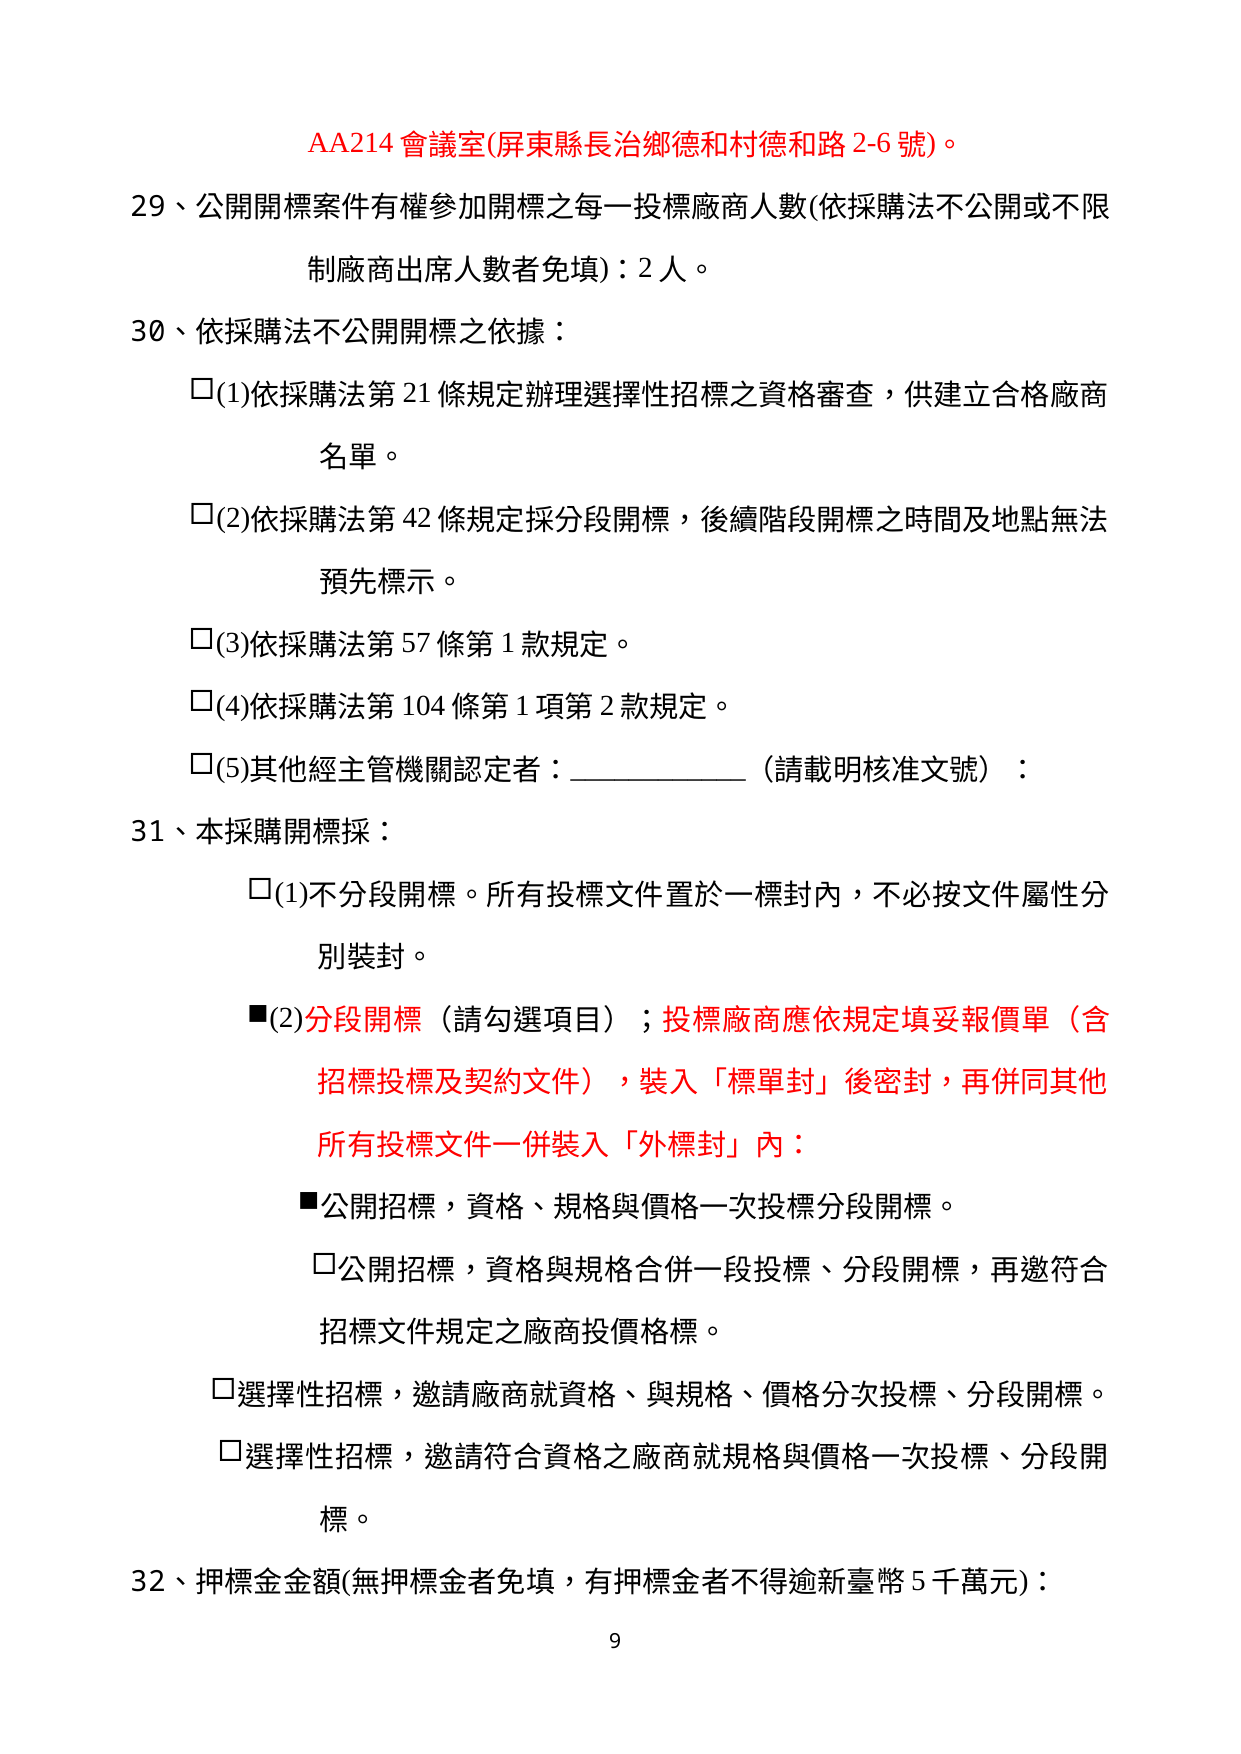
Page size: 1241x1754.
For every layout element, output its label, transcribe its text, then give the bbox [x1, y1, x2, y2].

text 公開招標，資格、規格與價格一次投標分段開標。 [130, 1163, 1110, 1226]
text (5)其他經主管機關認定者：____________（請載明核准文號）： [130, 726, 1110, 788]
text (1)依採購法第21條規定辦理選擇性招標之資格審查，供建立合格廠商名單。 [130, 351, 1110, 476]
text (2)分段開標（請勾選項目）；投標廠商應依規定填妥報價單（含招標投標及契約文件），裝入「標單封」後密封，再併同其他所有投標文件一併裝入「外標封」內： [247, 976, 1110, 1163]
list AA214會議室(屏東縣長治鄉德和村德和路2-6號)。 [130, 101, 1110, 163]
text (4)依採購法第104條第1項第2款規定。 [130, 663, 1110, 726]
list 公開開標案件有權參加開標之每一投標廠商人數(依採購法不公開或不限制廠商出席人數者免填)：2人。 [130, 163, 1110, 288]
text (1)不分段開標。所有投標文件置於一標封內，不必按文件屬性分別裝封。 [247, 851, 1110, 976]
text 選擇性招標，邀請廠商就資格、與規格、價格分次投標、分段開標。 [130, 1351, 1110, 1413]
text 公開招標，資格與規格合併一段投標、分段開標，再邀符合招標文件規定之廠商投價格標。 [130, 1226, 1110, 1351]
text 選擇性招標，邀請符合資格之廠商就規格與價格一次投標、分段開標。 [130, 1413, 1110, 1538]
list 本採購開標採： [130, 788, 1110, 851]
list 依採購法不公開開標之依據： [130, 288, 1110, 351]
list 押標金金額(無押標金者免填，有押標金者不得逾新臺幣5千萬元)： [130, 1538, 1110, 1601]
text (3)依採購法第57條第1款規定。 [130, 601, 1110, 663]
text (2)依採購法第42條規定採分段開標，後續階段開標之時間及地點無法預先標示。 [130, 476, 1110, 601]
